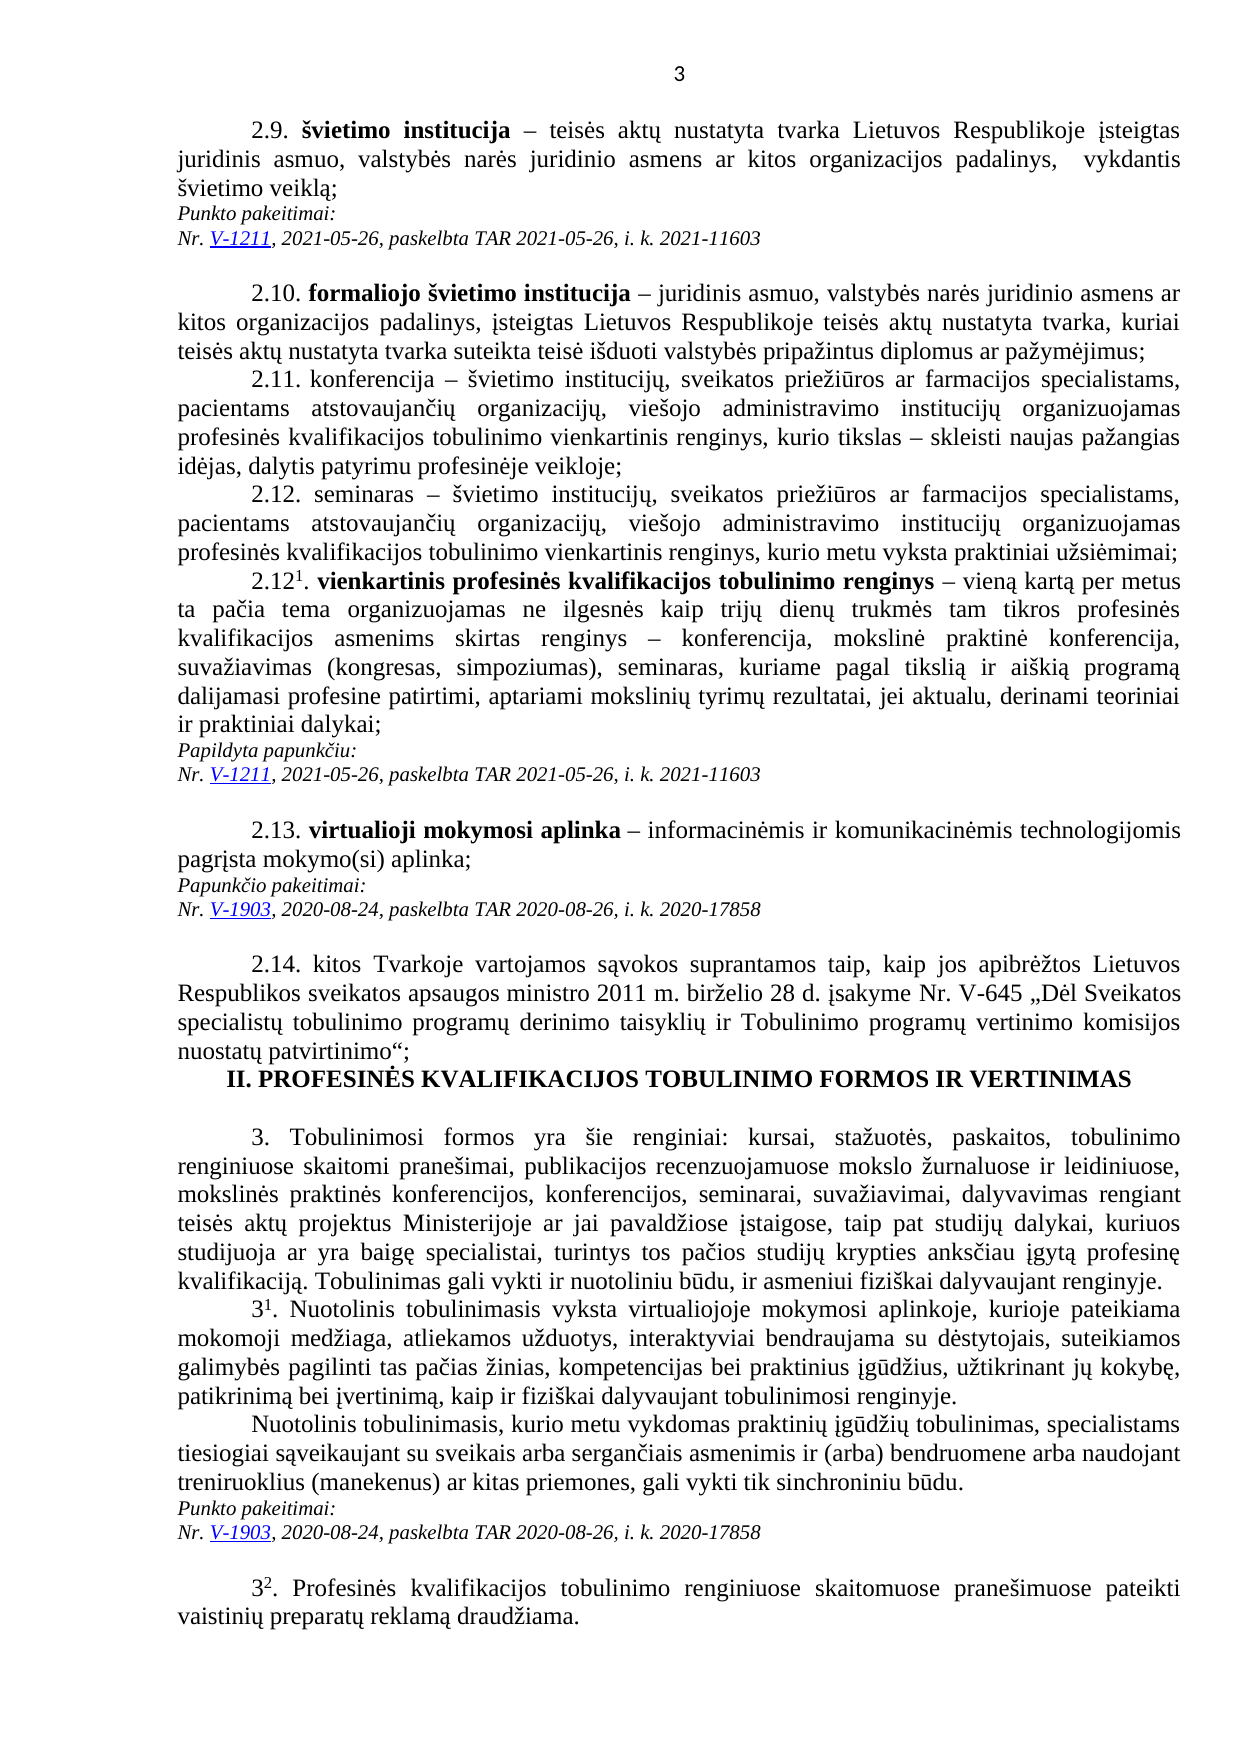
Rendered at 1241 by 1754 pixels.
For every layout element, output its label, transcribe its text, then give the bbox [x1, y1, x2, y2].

text 2.11. konferencija – švietimo institucijų, sveikatos priežiūros ar farmacijos specialistams, pacientams atstovaujančių organizacijų, viešojo administravimo institucijų organizuojamas profesinės kvalifikacijos tobulinimo vienkartinis renginys, kurio tikslas – skleisti naujas pažangias idėjas, dalytis patyrimu profesinėje veikloje; [177, 364, 1181, 479]
text 2.14. kitos Tvarkoje vartojamos sąvokos suprantamos taip, kaip jos apibrėžtos Lietuvos Respublikos sveikatos apsaugos ministro 2011 m. birželio 28 d. įsakyme Nr. V-645 „Dėl Sveikatos specialistų tobulinimo programų derinimo taisyklių ir Tobulinimo programų vertinimo komisijos nuostatų patvirtinimo“; [177, 949, 1181, 1064]
text 3. Tobulinimosi formos yra šie renginiai: kursai, stažuotės, paskaitos, tobulinimo renginiuose skaitomi pranešimai, publikacijos recenzuojamuose mokslo žurnaluose ir leidiniuose, mokslinės praktinės konferencijos, konferencijos, seminarai, suvažiavimai, dalyvavimas rengiant teisės aktų projektus Ministerijoje ar jai pavaldžiose įstaigose, taip pat studijų dalykai, kuriuos studijuoja ar yra baigę specialistai, turintys tos pačios studijų krypties anksčiau įgytą profesinę kvalifikaciją. Tobulinimas gali vykti ir nuotoliniu būdu, ir asmeniui fiziškai dalyvaujant renginyje. [177, 1122, 1181, 1294]
text Nr. V-1903, 2020-08-24, paskelbta TAR 2020-08-26, i. k. 2020-17858 [177, 897, 1181, 921]
text Nr. V-1211, 2021-05-26, paskelbta TAR 2021-05-26, i. k. 2021-11603 [177, 762, 1181, 786]
text 2.10. formaliojo švietimo institucija – juridinis asmuo, valstybės narės juridinio asmens ar kitos organizacijos padalinys, įsteigtas Lietuvos Respublikoje teisės aktų nustatyta tvarka, kuriai teisės aktų nustatyta tvarka suteikta teisė išduoti valstybės pripažintus diplomus ar pažymėjimus; [177, 278, 1181, 364]
text Nr. V-1903, 2020-08-24, paskelbta TAR 2020-08-26, i. k. 2020-17858 [177, 1520, 1181, 1544]
text 2.121. vienkartinis profesinės kvalifikacijos tobulinimo renginys – vieną kartą per metus ta pačia tema organizuojamas ne ilgesnės kaip trijų dienų trukmės tam tikros profesinės kvalifikacijos asmenims skirtas renginys – konferencija, mokslinė praktinė konferencija, suvažiavimas (kongresas, simpoziumas), seminaras, kuriame pagal tikslią ir aiškią programą dalijamasi profesine patirtimi, aptariami mokslinių tyrimų rezultatai, jei aktualu, derinami teoriniai ir praktiniai dalykai; [177, 566, 1181, 738]
text Papunkčio pakeitimai: [177, 873, 1181, 897]
text Nuotolinis tobulinimasis, kurio metu vykdomas praktinių įgūdžių tobulinimas, specialistams tiesiogiai sąveikaujant su sveikais arba sergančiais asmenimis ir (arba) bendruomene arba naudojant treniruoklius (manekenus) ar kitas priemones, gali vykti tik sinchroniniu būdu. [177, 1409, 1181, 1496]
text 32. Profesinės kvalifikacijos tobulinimo renginiuose skaitomuose pranešimuose pateikti vaistinių preparatų reklamą draudžiama. [177, 1573, 1181, 1630]
text Nr. V-1211, 2021-05-26, paskelbta TAR 2021-05-26, i. k. 2021-11603 [177, 225, 1181, 249]
text 2.9. švietimo institucija – teisės aktų nustatyta tvarka Lietuvos Respublikoje įsteigtas juridinis asmuo, valstybės narės juridinio asmens ar kitos organizacijos padalinys, vykdantis švietimo veiklą; [177, 115, 1181, 201]
text Punkto pakeitimai: [177, 201, 1181, 225]
text 2.13. virtualioji mokymosi aplinka – informacinėmis ir komunikacinėmis technologijomis pagrįsta mokymo(si) aplinka; [177, 815, 1181, 873]
text 2.12. seminaras – švietimo institucijų, sveikatos priežiūros ar farmacijos specialistams, pacientams atstovaujančių organizacijų, viešojo administravimo institucijų organizuojamas profesinės kvalifikacijos tobulinimo vienkartinis renginys, kurio metu vyksta praktiniai užsiėmimai; [177, 479, 1181, 566]
text Papildyta papunkčiu: [177, 738, 1181, 762]
text 31. Nuotolinis tobulinimasis vyksta virtualiojoje mokymosi aplinkoje, kurioje pateikiama mokomoji medžiaga, atliekamos užduotys, interaktyviai bendraujama su dėstytojais, suteikiamos galimybės pagilinti tas pačias žinias, kompetencijas bei praktinius įgūdžius, užtikrinant jų kokybę, patikrinimą bei įvertinimą, kaip ir fiziškai dalyvaujant tobulinimosi renginyje. [177, 1294, 1181, 1409]
text Punkto pakeitimai: [177, 1496, 1181, 1520]
text II. PROFESINĖS KVALIFIKACIJOS TOBULINIMO FORMOS IR VERTINIMAS [177, 1064, 1181, 1093]
